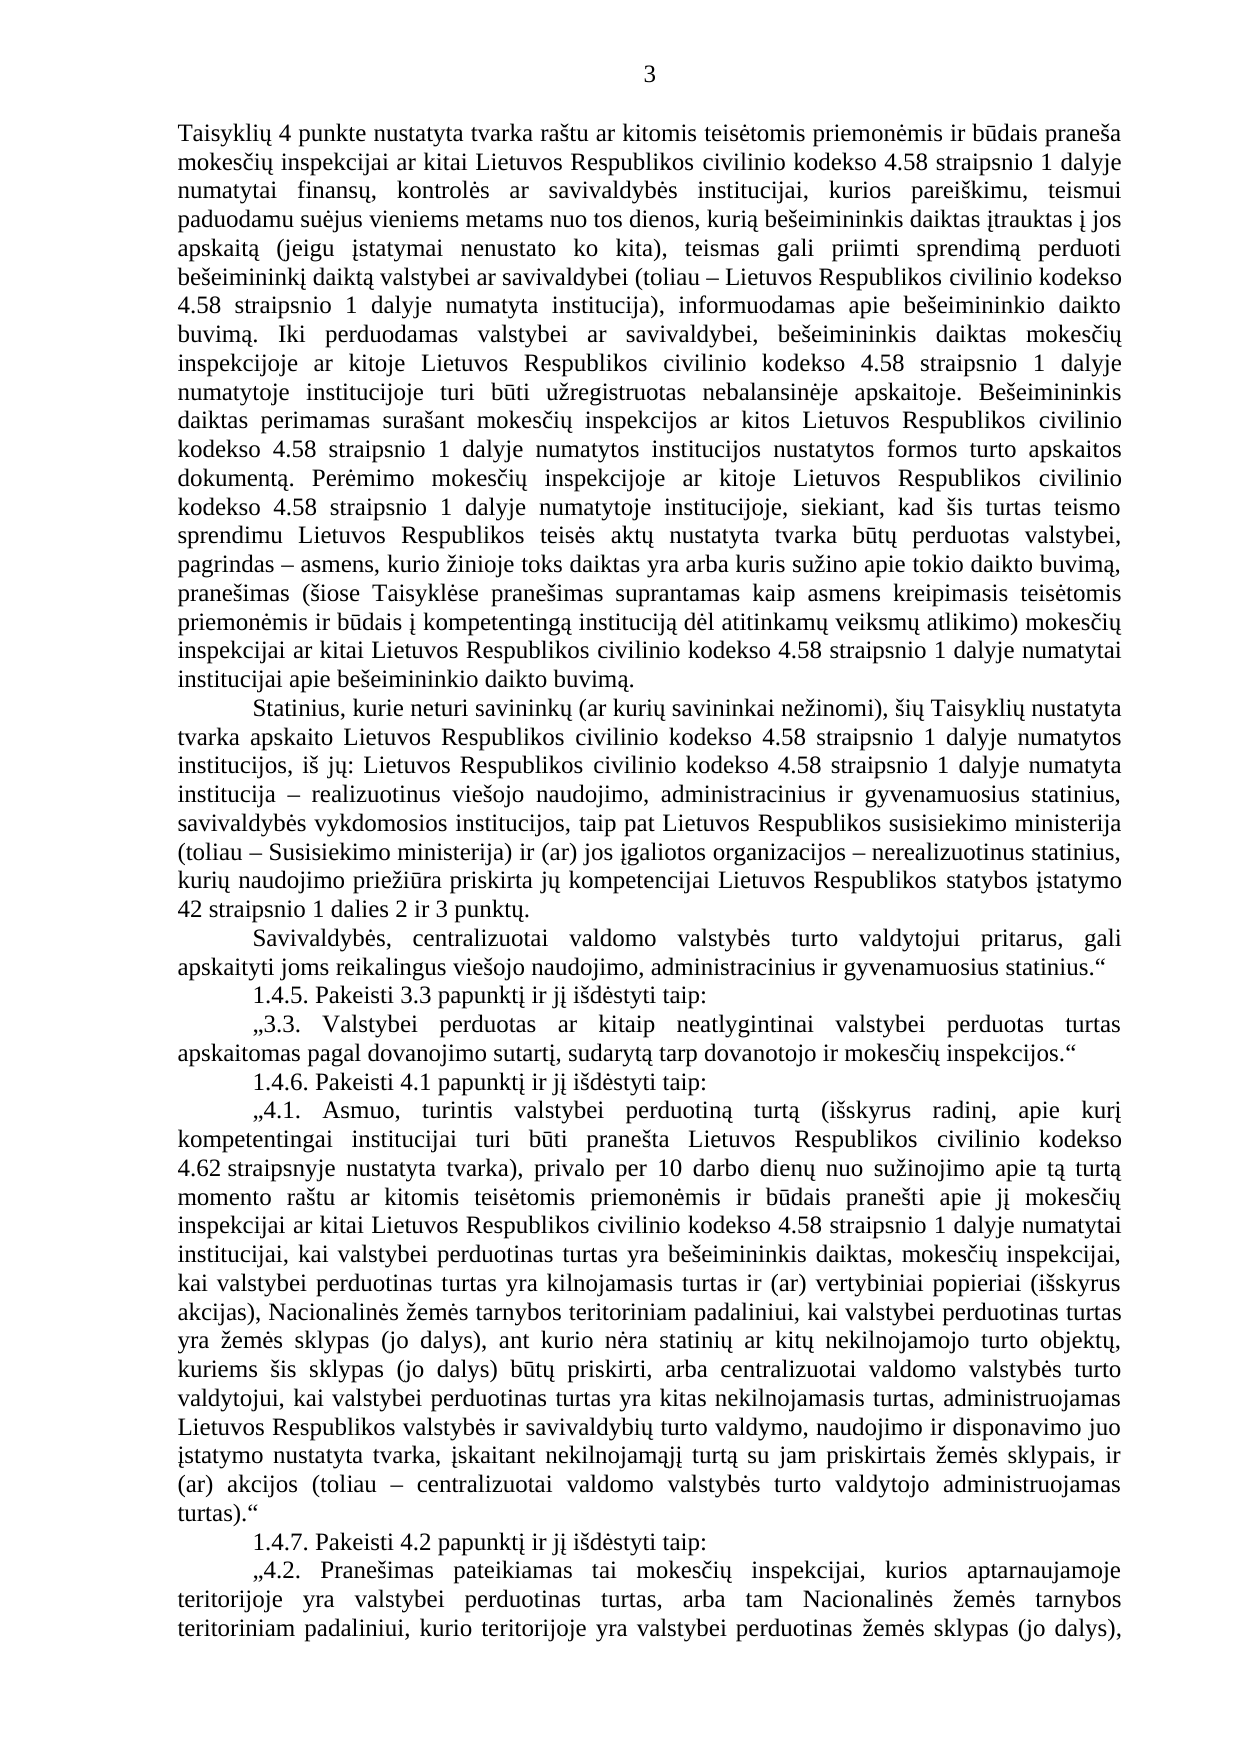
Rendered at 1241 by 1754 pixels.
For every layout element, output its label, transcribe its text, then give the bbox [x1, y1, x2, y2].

text „4.1. Asmuo, turintis valstybei perduotiną turtą (išskyrus radinį, apie kurį kompetentingai institucijai turi būti pranešta Lietuvos Respublikos civilinio kodekso 4.62 straipsnyje nustatyta tvarka), privalo per 10 darbo dienų nuo sužinojimo apie tą turtą momento raštu ar kitomis teisėtomis priemonėmis ir būdais pranešti apie jį mokesčių inspekcijai ar kitai Lietuvos Respublikos civilinio kodekso 4.58 straipsnio 1 dalyje numatytai institucijai, kai valstybei perduotinas turtas yra bešeimininkis daiktas, mokesčių inspekcijai, kai valstybei perduotinas turtas yra kilnojamasis turtas ir (ar) vertybiniai popieriai (išskyrus akcijas), Nacionalinės žemės tarnybos teritoriniam padaliniui, kai valstybei perduotinas turtas yra žemės sklypas (jo dalys), ant kurio nėra statinių ar kitų nekilnojamojo turto objektų, kuriems šis sklypas (jo dalys) būtų priskirti, arba centralizuotai valdomo valstybės turto valdytojui, kai valstybei perduotinas turtas yra kitas nekilnojamasis turtas, administruojamas Lietuvos Respublikos valstybės ir savivaldybių turto valdymo, naudojimo ir disponavimo juo įstatymo nustatyta tvarka, įskaitant nekilnojamąjį turtą su jam priskirtais žemės sklypais, ir (ar) akcijos (toliau – centralizuotai valdomo valstybės turto valdytojo administruojamas turtas).“ [177, 1096, 1122, 1527]
text 1.4.5. Pakeisti 3.3 papunktį ir jį išdėstyti taip: [177, 981, 1122, 1009]
text „3.3. Valstybei perduotas ar kitaip neatlygintinai valstybei perduotas turtas apskaitomas pagal dovanojimo sutartį, sudarytą tarp dovanotojo ir mokesčių inspekcijos.“ [177, 1009, 1122, 1067]
text „4.2. Pranešimas pateikiamas tai mokesčių inspekcijai, kurios aptarnaujamoje teritorijoje yra valstybei perduotinas turtas, arba tam Nacionalinės žemės tarnybos teritoriniam padaliniui, kurio teritorijoje yra valstybei perduotinas žemės sklypas (jo dalys), [177, 1556, 1122, 1642]
text Statinius, kurie neturi savininkų (ar kurių savininkai nežinomi), šių Taisyklių nustatyta tvarka apskaito Lietuvos Respublikos civilinio kodekso 4.58 straipsnio 1 dalyje numatytos institucijos, iš jų: Lietuvos Respublikos civilinio kodekso 4.58 straipsnio 1 dalyje numatyta institucija – realizuotinus viešojo naudojimo, administracinius ir gyvenamuosius statinius, savivaldybės vykdomosios institucijos, taip pat Lietuvos Respublikos susisiekimo ministerija (toliau – Susisiekimo ministerija) ir (ar) jos įgaliotos organizacijos – nerealizuotinus statinius, kurių naudojimo priežiūra priskirta jų kompetencijai Lietuvos Respublikos statybos įstatymo 42 straipsnio 1 dalies 2 ir 3 punktų. [177, 693, 1122, 923]
text Savivaldybės, centralizuotai valdomo valstybės turto valdytojui pritarus, gali apskaityti joms reikalingus viešojo naudojimo, administracinius ir gyvenamuosius statinius.“ [177, 923, 1122, 981]
text Taisyklių 4 punkte nustatyta tvarka raštu ar kitomis teisėtomis priemonėmis ir būdais praneša mokesčių inspekcijai ar kitai Lietuvos Respublikos civilinio kodekso 4.58 straipsnio 1 dalyje numatytai finansų, kontrolės ar savivaldybės institucijai, kurios pareiškimu, teismui paduodamu suėjus vieniems metams nuo tos dienos, kurią bešeimininkis daiktas įtrauktas į jos apskaitą (jeigu įstatymai nenustato ko kita), teismas gali priimti sprendimą perduoti bešeimininkį daiktą valstybei ar savivaldybei (toliau – Lietuvos Respublikos civilinio kodekso 4.58 straipsnio 1 dalyje numatyta institucija), informuodamas apie bešeimininkio daikto buvimą. Iki perduodamas valstybei ar savivaldybei, bešeimininkis daiktas mokesčių inspekcijoje ar kitoje Lietuvos Respublikos civilinio kodekso 4.58 straipsnio 1 dalyje numatytoje institucijoje turi būti užregistruotas nebalansinėje apskaitoje. Bešeimininkis daiktas perimamas surašant mokesčių inspekcijos ar kitos Lietuvos Respublikos civilinio kodekso 4.58 straipsnio 1 dalyje numatytos institucijos nustatytos formos turto apskaitos dokumentą. Perėmimo mokesčių inspekcijoje ar kitoje Lietuvos Respublikos civilinio kodekso 4.58 straipsnio 1 dalyje numatytoje institucijoje, siekiant, kad šis turtas teismo sprendimu Lietuvos Respublikos teisės aktų nustatyta tvarka būtų perduotas valstybei, pagrindas – asmens, kurio žinioje toks daiktas yra arba kuris sužino apie tokio daikto buvimą, pranešimas (šiose Taisyklėse pranešimas suprantamas kaip asmens kreipimasis teisėtomis priemonėmis ir būdais į kompetentingą instituciją dėl atitinkamų veiksmų atlikimo) mokesčių inspekcijai ar kitai Lietuvos Respublikos civilinio kodekso 4.58 straipsnio 1 dalyje numatytai institucijai apie bešeimininkio daikto buvimą. [177, 118, 1122, 693]
text 1.4.6. Pakeisti 4.1 papunktį ir jį išdėstyti taip: [177, 1067, 1122, 1096]
text 1.4.7. Pakeisti 4.2 papunktį ir jį išdėstyti taip: [177, 1527, 1122, 1556]
